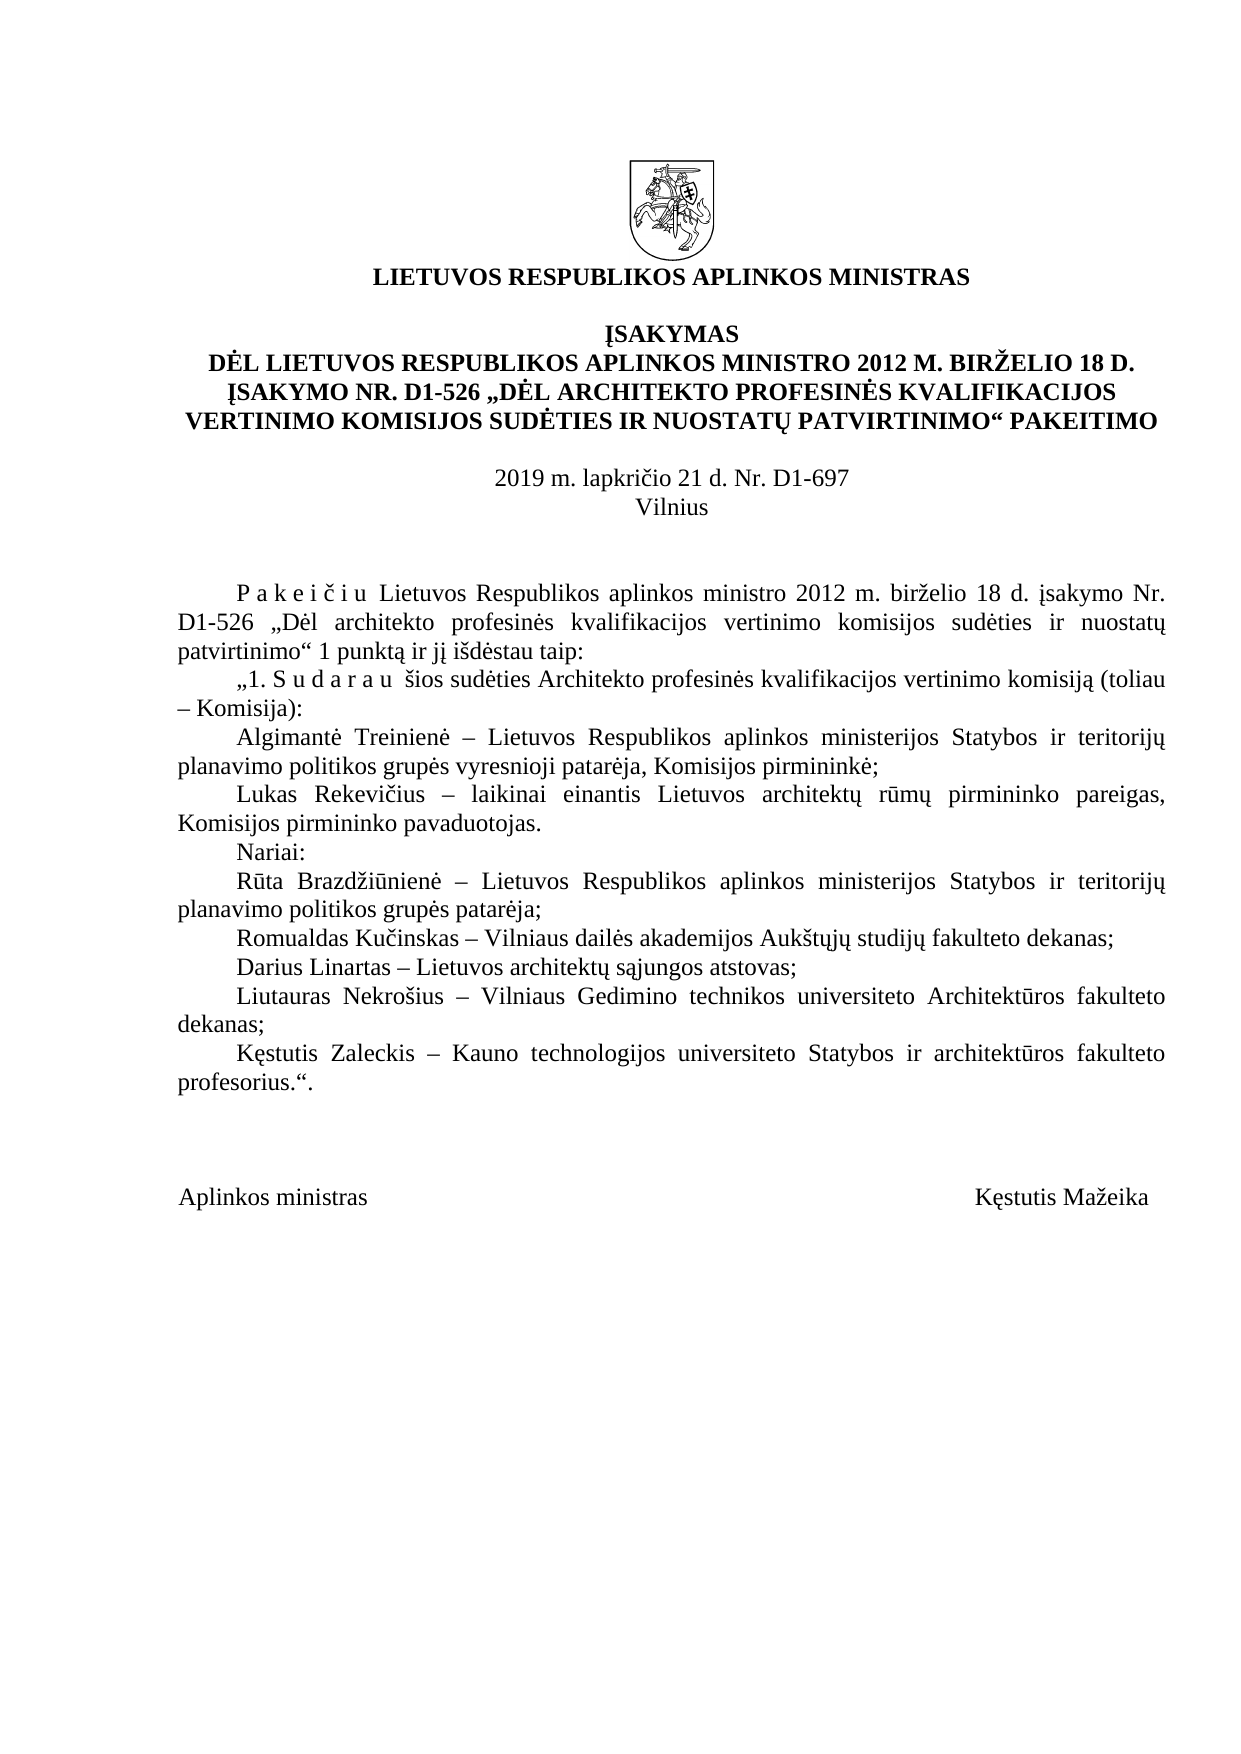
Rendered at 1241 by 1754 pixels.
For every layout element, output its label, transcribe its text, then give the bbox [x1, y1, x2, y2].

text Liutauras Nekrošius – Vilniaus Gedimino technikos universiteto Architektūros fakulteto dekanas; [177, 981, 1166, 1038]
text P a k e i č i u Lietuvos Respublikos aplinkos ministro 2012 m. birželio 18 d. įsakymo Nr. D1-526 „Dėl architekto profesinės kvalifikacijos vertinimo komisijos sudėties ir nuostatų patvirtinimo“ 1 punktą ir jį išdėstau taip: [177, 578, 1166, 664]
text DĖL LIETUVOS RESPUBLIKOS APLINKOS MINISTRO 2012 M. BIRŽELIO 18 D. ĮSAKYMO NR. D1-526 „DĖL ARCHITEKTO PROFESINĖS KVALIFIKACIJOS VERTINIMO KOMISIJOS SUDĖTIES IR NUOSTATŲ PATVIRTINIMO“ PAKEITIMO [177, 348, 1166, 434]
text Lukas Rekevičius – laikinai einantis Lietuvos architektų rūmų pirmininko pareigas, Komisijos pirmininko pavaduotojas. [177, 779, 1166, 837]
text Vilnius [177, 492, 1166, 549]
text LIETUVOS RESPUBLIKOS APLINKOS MINISTRAS [177, 262, 1166, 291]
text „1. S u d a r a u šios sudėties Architekto profesinės kvalifikacijos vertinimo komisiją (toliau – Komisija): [177, 664, 1166, 722]
text ĮSAKYMAS [177, 319, 1166, 348]
text Aplinkos ministras Kęstutis Mažeika [178, 1182, 1163, 1211]
text Nariai: [177, 837, 1166, 866]
text Kęstutis Zaleckis – Kauno technologijos universiteto Statybos ir architektūros fakulteto profesorius.“. [177, 1038, 1166, 1096]
text 2019 m. lapkričio 21 d. Nr. D1-697 [177, 463, 1166, 492]
text Romualdas Kučinskas – Vilniaus dailės akademijos Aukštųjų studijų fakulteto dekanas; [177, 923, 1166, 952]
text Rūta Brazdžiūnienė – Lietuvos Respublikos aplinkos ministerijos Statybos ir teritorijų planavimo politikos grupės patarėja; [177, 866, 1166, 923]
text Algimantė Treinienė – Lietuvos Respublikos aplinkos ministerijos Statybos ir teritorijų planavimo politikos grupės vyresnioji patarėja, Komisijos pirmininkė; [177, 722, 1166, 779]
text Darius Linartas – Lietuvos architektų sąjungos atstovas; [177, 952, 1166, 981]
